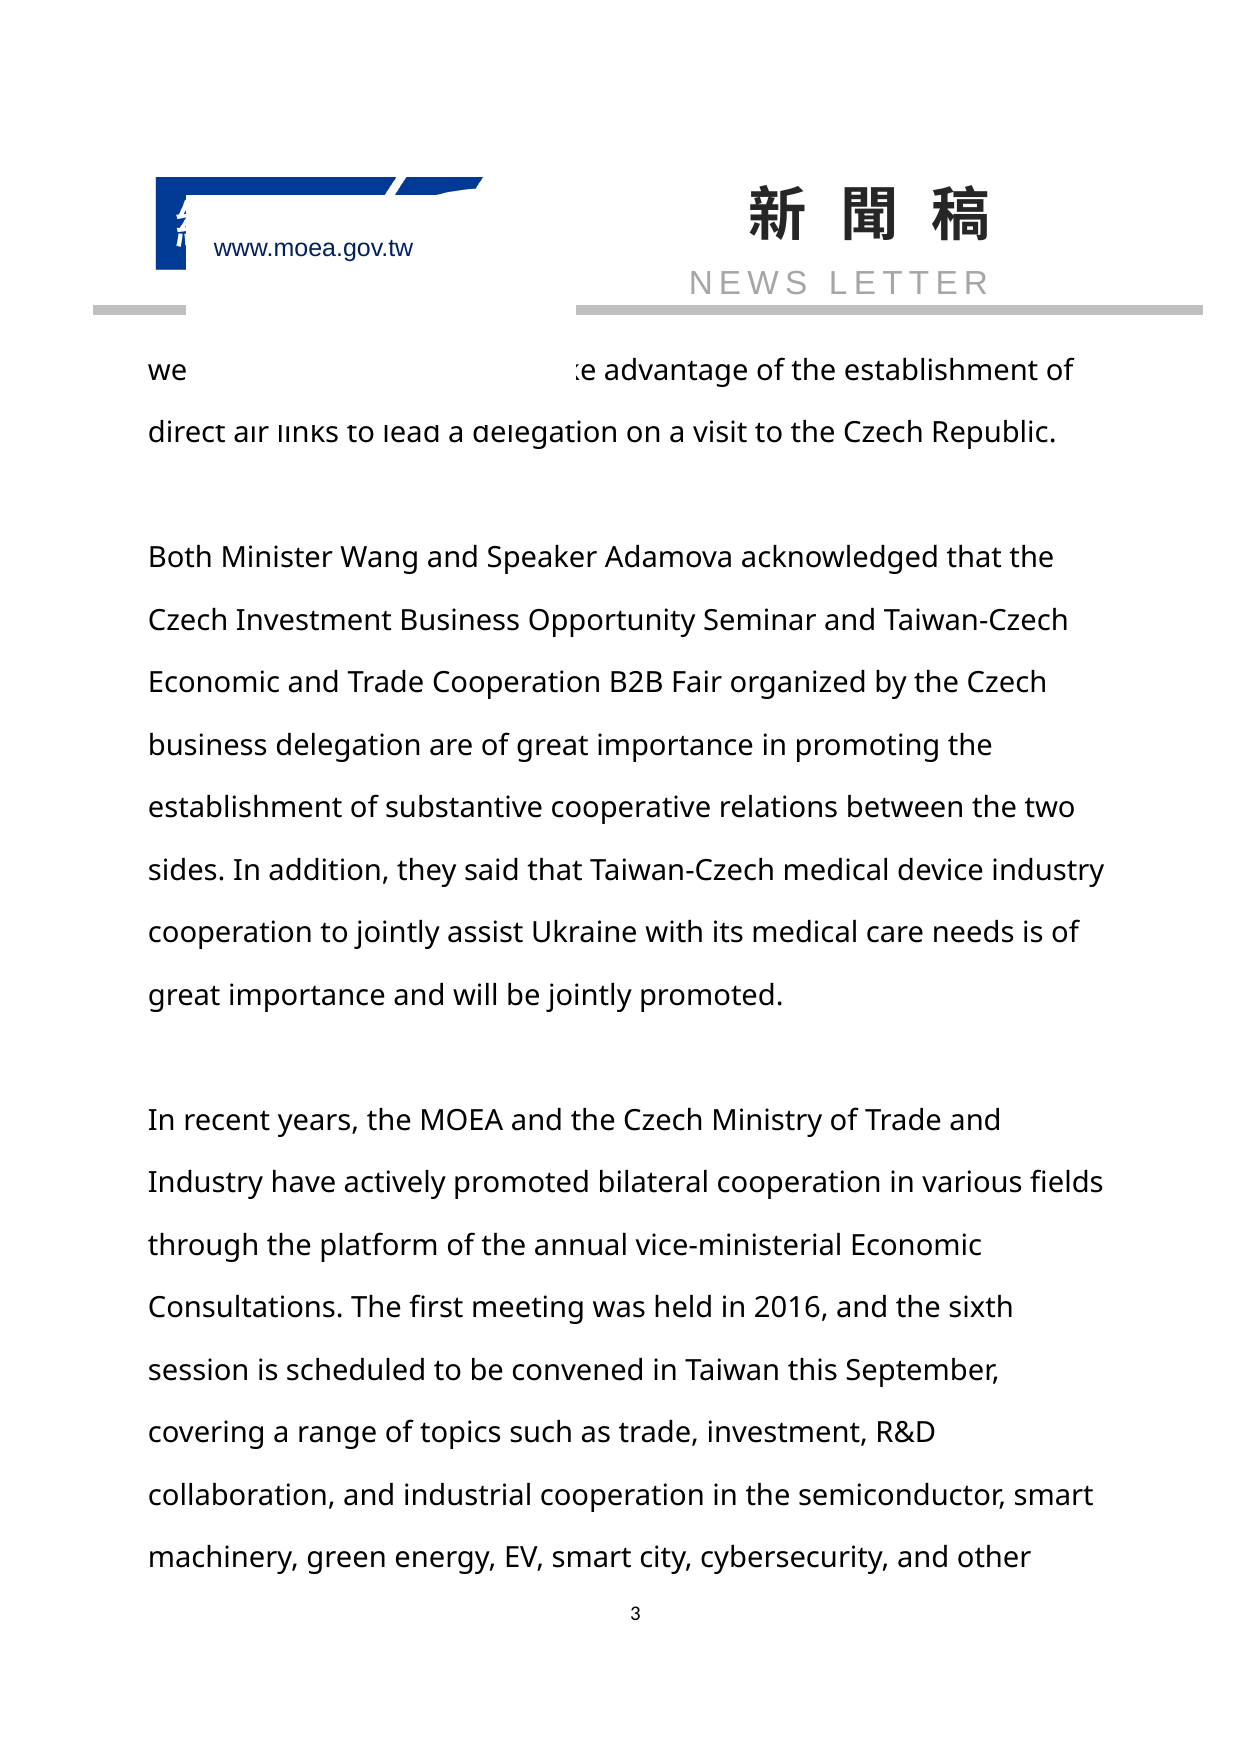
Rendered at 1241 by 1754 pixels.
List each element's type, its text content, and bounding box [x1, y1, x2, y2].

text welcomed Minister Wang to take advantage of the establishment of direct air links to lead a delegation on a visit to the Czech Republic. [148, 327, 1122, 452]
text Both Minister Wang and Speaker Adamova acknowledged that the Czech Investment Business Opportunity Seminar and Taiwan-Czech Economic and Trade Cooperation B2B Fair organized by the Czech business delegation are of great importance in promoting the establishment of substantive cooperative relations between the two sides. In addition, they said that Taiwan-Czech medical device industry cooperation to jointly assist Ukraine with its medical care needs is of great importance and will be jointly promoted. [148, 514, 1122, 1014]
text In recent years, the MOEA and the Czech Ministry of Trade and Industry have actively promoted bilateral cooperation in various fields through the platform of the annual vice-ministerial Economic Consultations. The first meeting was held in 2016, and the sixth session is scheduled to be convened in Taiwan this September, covering a range of topics such as trade, investment, R&D collaboration, and industrial cooperation in the semiconductor, smart machinery, green energy, EV, smart city, cybersecurity, and other sectors. [148, 1077, 1122, 1577]
